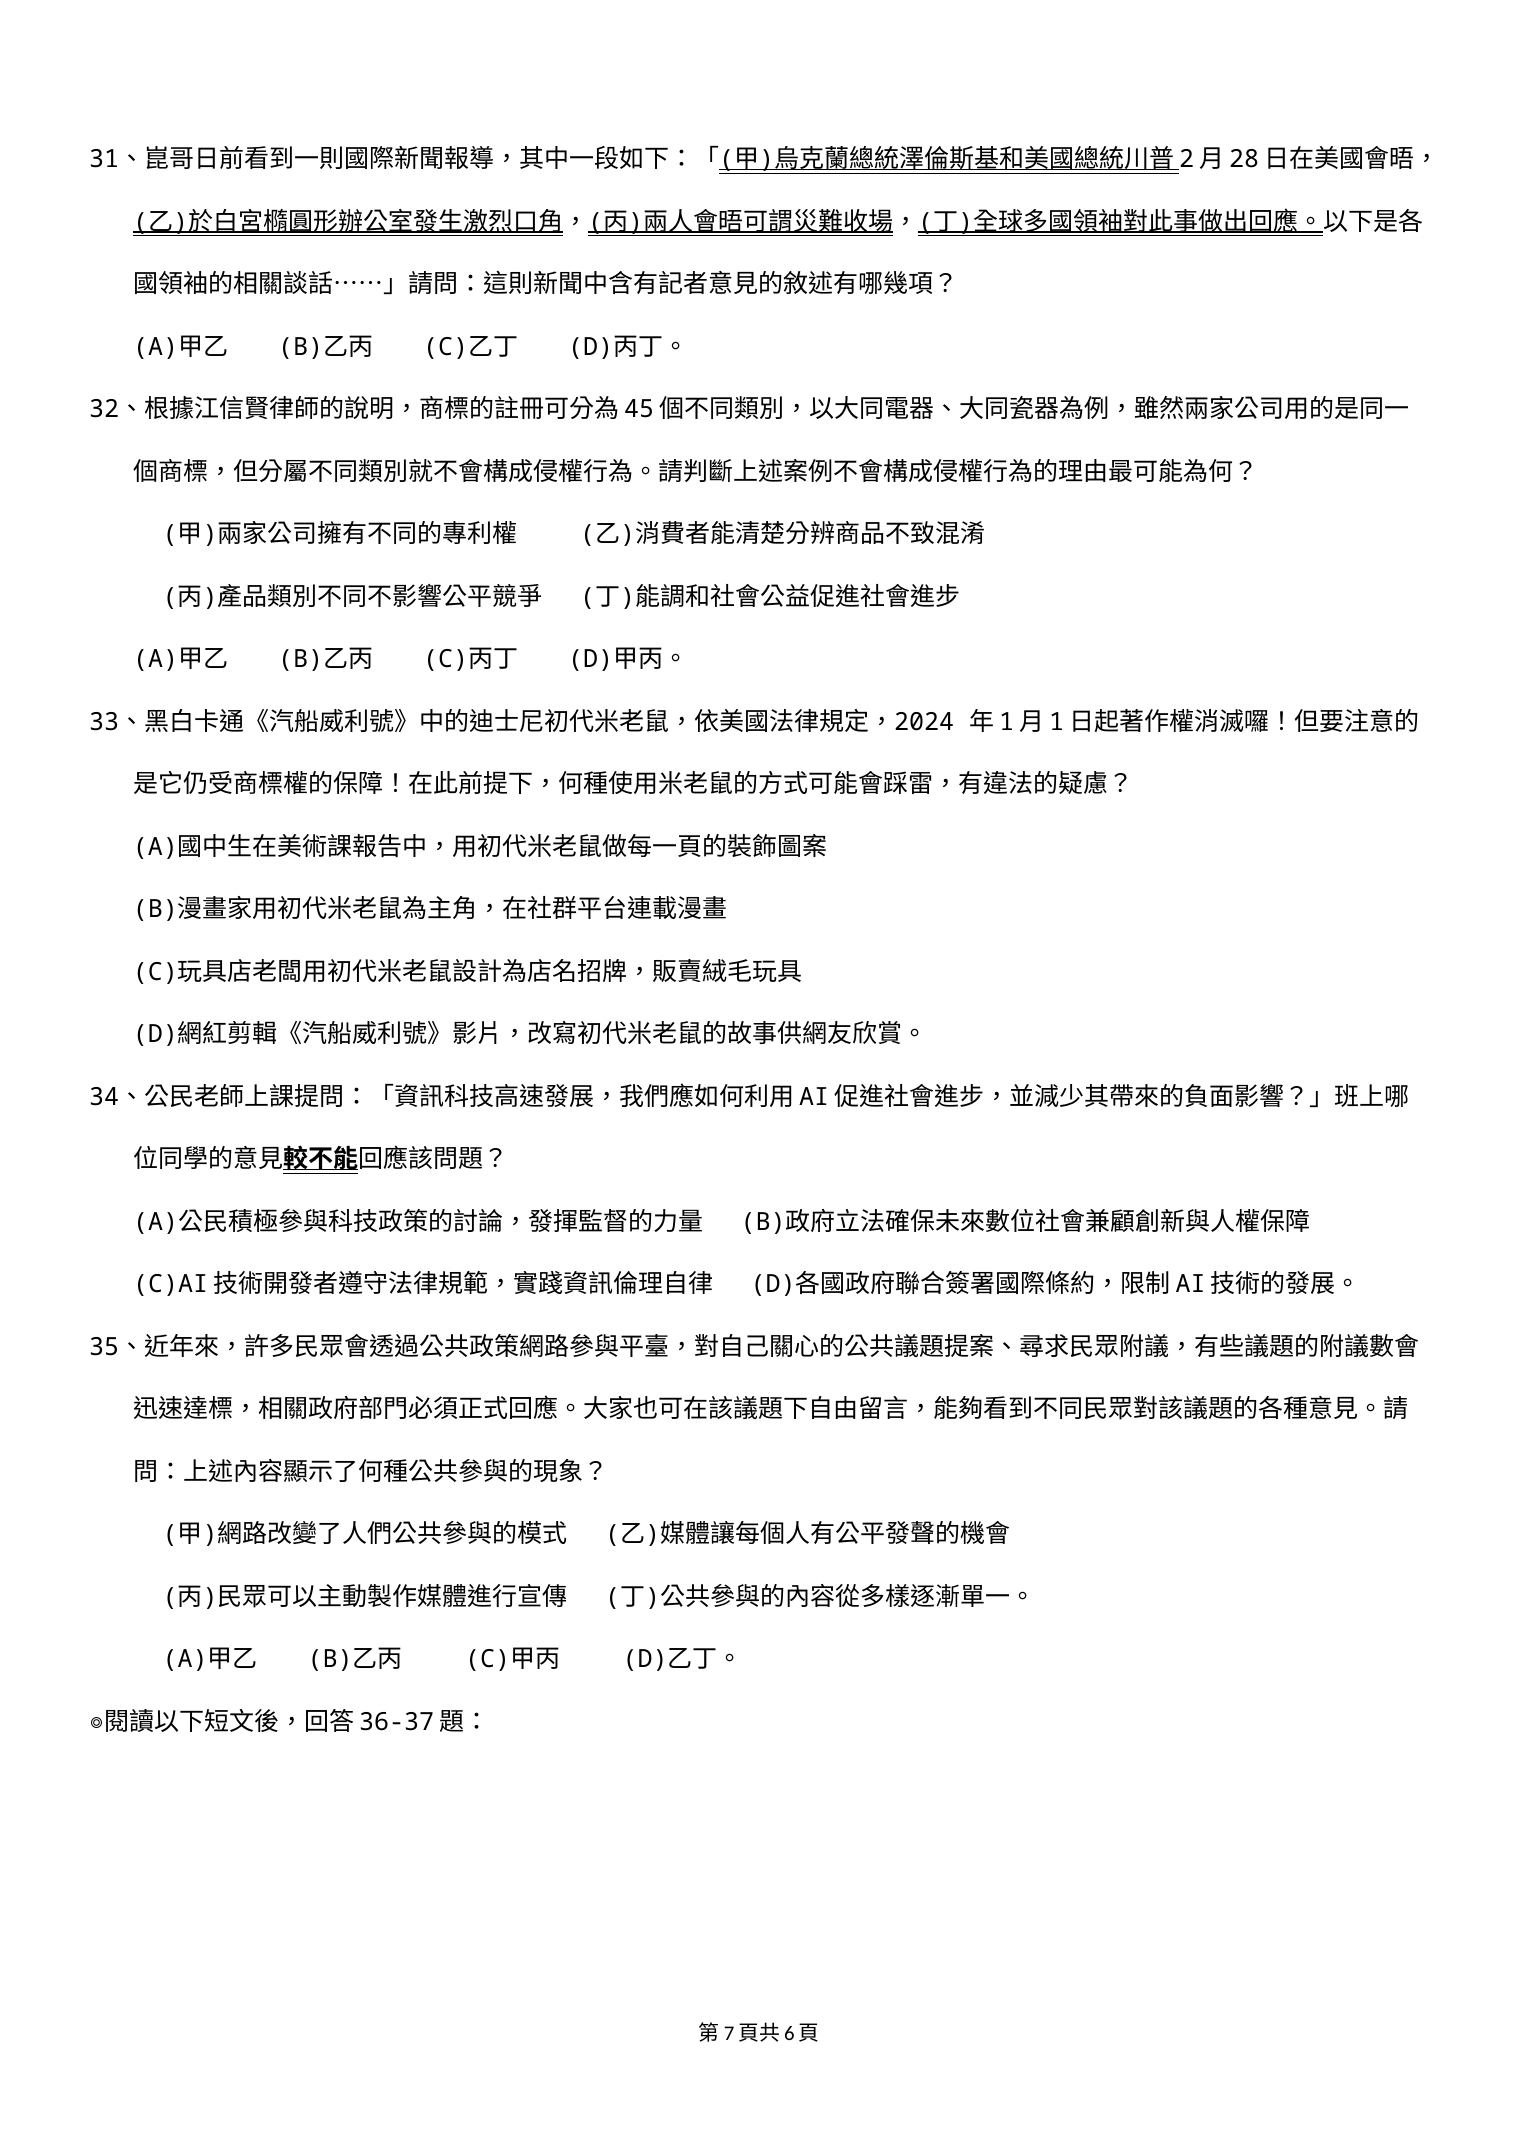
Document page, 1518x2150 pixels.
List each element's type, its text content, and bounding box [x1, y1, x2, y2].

text (C)AI技術開發者遵守法律規範，實踐資訊倫理自律 (D)各國政府聯合簽署國際條約，限制AI技術的發展。 [133, 1240, 1429, 1302]
text (B)漫畫家用初代米老鼠為主角，在社群平台連載漫畫 [133, 865, 1388, 927]
text 34、公民老師上課提問：「資訊科技高速發展，我們應如何利用AI促進社會進步，並減少其帶來的負面影響？」班上哪位同學的意見較不能回應該問題？ [89, 1052, 1429, 1177]
text ◎閱讀以下短文後，回答36-37題： [89, 1677, 1429, 1740]
text 31、崑哥日前看到一則國際新聞報導，其中一段如下：「(甲)烏克蘭總統澤倫斯基和美國總統川普2月28日在美國會晤，(乙)於白宮橢圓形辦公室發生激烈口角，(丙)兩人會晤可謂災難收場，(丁)全球多國領袖對此事做出回應。以下是各國領袖的相關談話……」請問：這則新聞中含有記者意見的敘述有哪幾項？ [89, 115, 1429, 302]
text (D)網紅剪輯《汽船威利號》影片，改寫初代米老鼠的故事供網友欣賞。 [133, 990, 1429, 1052]
text 32、根據江信賢律師的說明，商標的註冊可分為45個不同類別，以大同電器、大同瓷器為例，雖然兩家公司用的是同一個商標，但分屬不同類別就不會構成侵權行為。請判斷上述案例不會構成侵權行為的理由最可能為何？ [89, 365, 1429, 490]
text 33、黑白卡通《汽船威利號》中的迪士尼初代米老鼠，依美國法律規定，2024 年1月1日起著作權消滅囉！但要注意的是它仍受商標權的保障！在此前提下，何種使用米老鼠的方式可能會踩雷，有違法的疑慮？ [89, 677, 1429, 802]
text (A)國中生在美術課報告中，用初代米老鼠做每一頁的裝飾圖案 [133, 802, 1429, 865]
text 35、近年來，許多民眾會透過公共政策網路參與平臺，對自己關心的公共議題提案、尋求民眾附議，有些議題的附議數會迅速達標，相關政府部門必須正式回應。大家也可在該議題下自由留言，能夠看到不同民眾對該議題的各種意見。請問：上述內容顯示了何種公共參與的現象？ [89, 1302, 1429, 1490]
text (A)甲乙 (B)乙丙 (C)丙丁 (D)甲丙。 [133, 615, 1429, 677]
text (丙)產品類別不同不影響公平競爭 (丁)能調和社會公益促進社會進步 [162, 552, 1429, 615]
text (A)公民積極參與科技政策的討論，發揮監督的力量 (B)政府立法確保未來數位社會兼顧創新與人權保障 [133, 1177, 1429, 1240]
text (C)玩具店老闆用初代米老鼠設計為店名招牌，販賣絨毛玩具 [133, 927, 1429, 990]
text (A)甲乙 (B)乙丙 (C)乙丁 (D)丙丁。 [133, 302, 1429, 365]
text (甲)兩家公司擁有不同的專利權 (乙)消費者能清楚分辨商品不致混淆 [162, 490, 1429, 552]
text (甲)網路改變了人們公共參與的模式 (乙)媒體讓每個人有公平發聲的機會 [162, 1490, 1429, 1552]
text (丙)民眾可以主動製作媒體進行宣傳 (丁)公共參與的內容從多樣逐漸單一。 [162, 1552, 1429, 1615]
text (A)甲乙 (B)乙丙 (C)甲丙 (D)乙丁。 [162, 1615, 1429, 1677]
